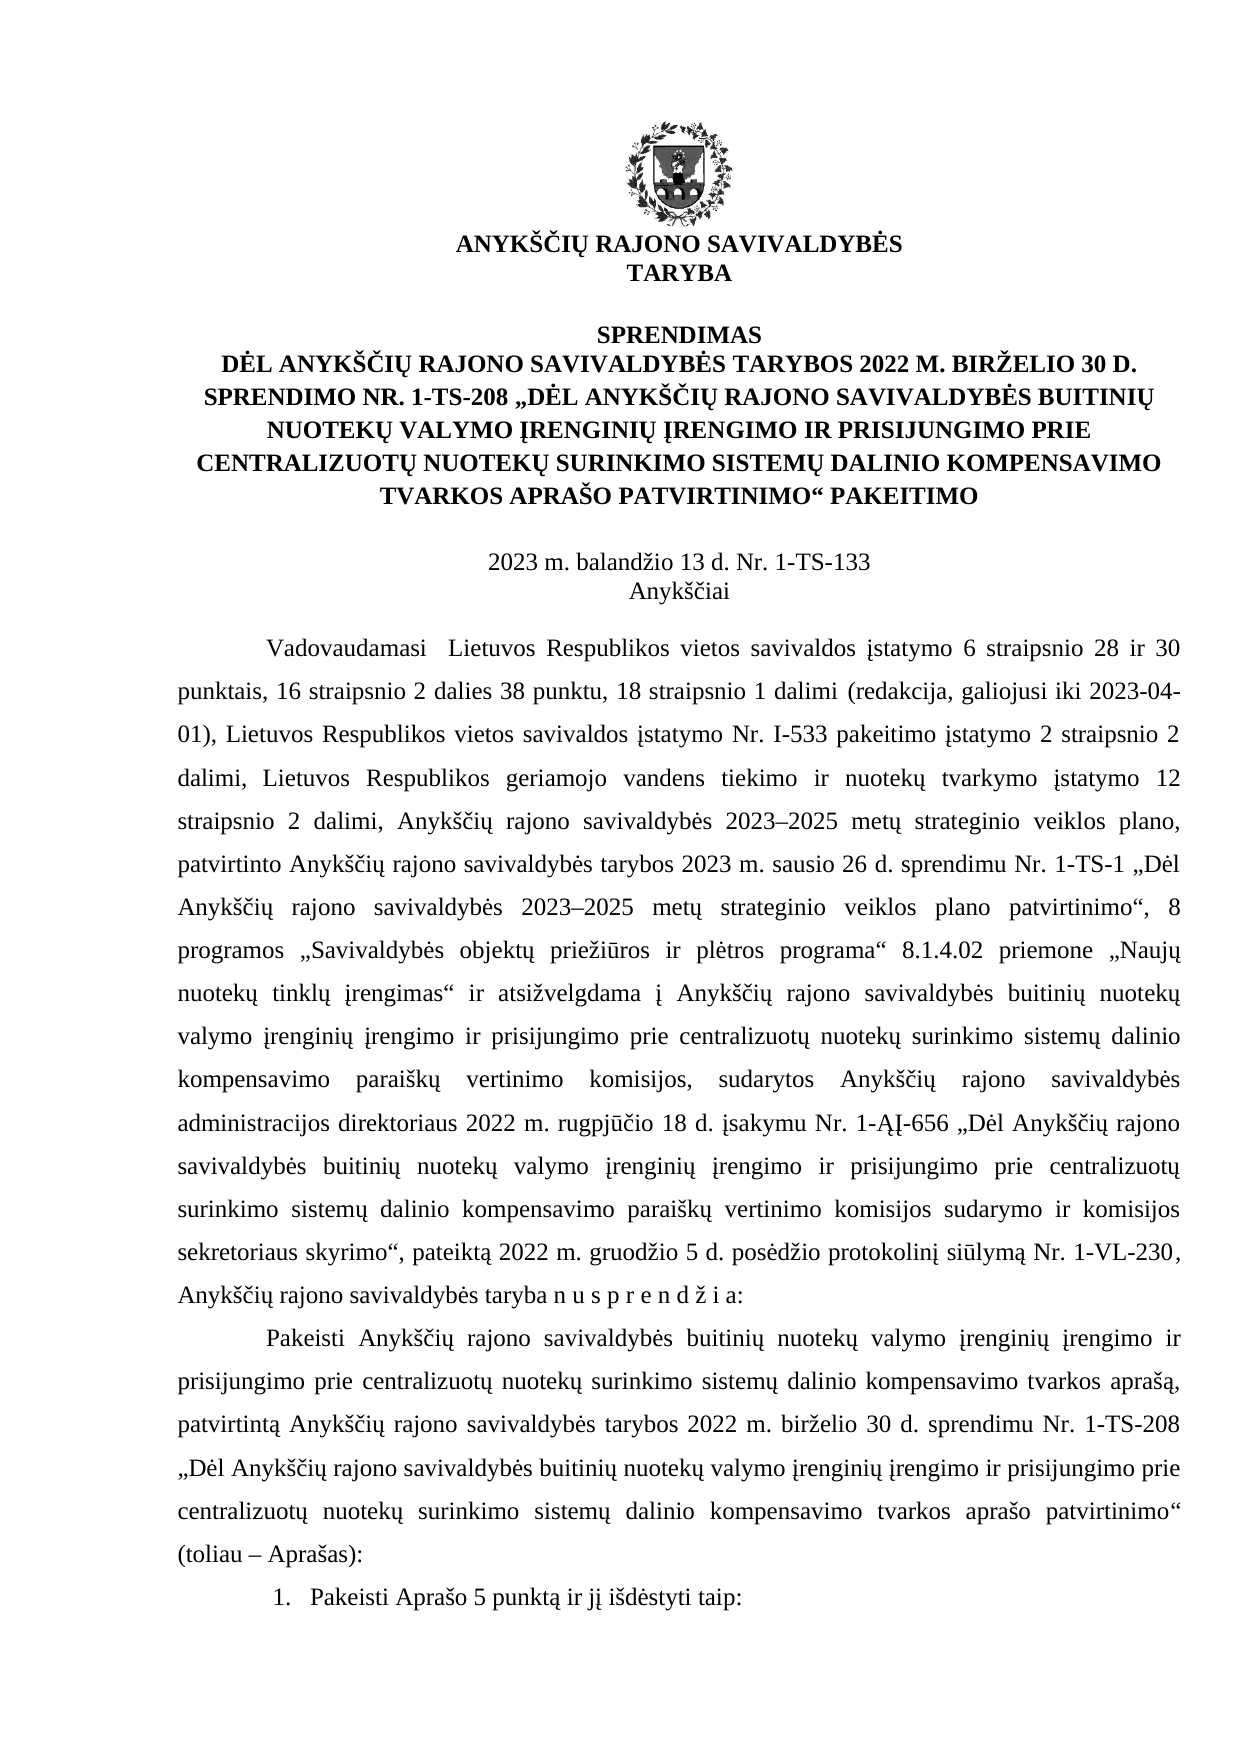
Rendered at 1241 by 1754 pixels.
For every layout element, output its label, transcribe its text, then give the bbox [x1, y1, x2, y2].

text Anykščiai [177, 576, 1181, 604]
text Pakeisti Anykščių rajono savivaldybės buitinių nuotekų valymo įrenginių įrengimo ir prisijungimo prie centralizuotų nuotekų surinkimo sistemų dalinio kompensavimo tvarkos aprašą, patvirtintą Anykščių rajono savivaldybės tarybos 2022 m. birželio 30 d. sprendimu Nr. 1-TS-208 „Dėl Anykščių rajono savivaldybės buitinių nuotekų valymo įrenginių įrengimo ir prisijungimo prie centralizuotų nuotekų surinkimo sistemų dalinio kompensavimo tvarkos aprašo patvirtinimo“ (toliau – Aprašas): [177, 1323, 1181, 1568]
text ANYKŠČIŲ RAJONO SAVIVALDYBĖS [177, 229, 1181, 258]
text Vadovaudamasi Lietuvos Respublikos vietos savivaldos įstatymo 6 straipsnio 28 ir 30 punktais, 16 straipsnio 2 dalies 38 punktu, 18 straipsnio 1 dalimi (redakcija, galiojusi iki 2023-04-01), Lietuvos Respublikos vietos savivaldos įstatymo Nr. I-533 pakeitimo įstatymo 2 straipsnio 2 dalimi, Lietuvos Respublikos geriamojo vandens tiekimo ir nuotekų tvarkymo įstatymo 12 straipsnio 2 dalimi, Anykščių rajono savivaldybės 2023–2025 metų strateginio veiklos plano, patvirtinto Anykščių rajono savivaldybės tarybos 2023 m. sausio 26 d. sprendimu Nr. 1-TS-1 „Dėl Anykščių rajono savivaldybės 2023–2025 metų strateginio veiklos plano patvirtinimo“, 8 programos „Savivaldybės objektų priežiūros ir plėtros programa“ 8.1.4.02 priemone „Naujų nuotekų tinklų įrengimas“ ir atsižvelgdama į Anykščių rajono savivaldybės buitinių nuotekų valymo įrenginių įrengimo ir prisijungimo prie centralizuotų nuotekų surinkimo sistemų dalinio kompensavimo paraiškų vertinimo komisijos, sudarytos Anykščių rajono savivaldybės administracijos direktoriaus 2022 m. rugpjūčio 18 d. įsakymu Nr. 1-ĄĮ-656 „Dėl Anykščių rajono savivaldybės buitinių nuotekų valymo įrenginių įrengimo ir prisijungimo prie centralizuotų surinkimo sistemų dalinio kompensavimo paraiškų vertinimo komisijos sudarymo ir komisijos sekretoriaus skyrimo“, pateiktą 2022 m. gruodžio 5 d. posėdžio protokolinį siūlymą Nr. 1-VL-230, Anykščių rajono savivaldybės taryba n u s p r e n d ž i a: [177, 633, 1181, 1309]
text 1. Pakeisti Aprašo 5 punktą ir jį išdėstyti taip: [272, 1582, 1181, 1611]
text 2023 m. balandžio 13 d. Nr. 1-TS-133 [177, 547, 1181, 576]
text DĖL ANYKŠČIŲ RAJONO SAVIVALDYBĖS TARYBOS 2022 M. BIRŽELIO 30 D. SPRENDIMO NR. 1-TS-208 „DĖL ANYKŠČIŲ RAJONO SAVIVALDYBĖS BUITINIŲ NUOTEKŲ VALYMO ĮRENGINIŲ ĮRENGIMO IR PRISIJUNGIMO PRIE CENTRALIZUOTŲ NUOTEKŲ SURINKIMO SISTEMŲ DALINIO KOMPENSAVIMO TVARKOS APRAŠO PATVIRTINIMO“ PAKEITIMO [177, 349, 1181, 510]
text TARYBA [177, 258, 1181, 287]
text SPRENDIMAS [177, 320, 1181, 349]
